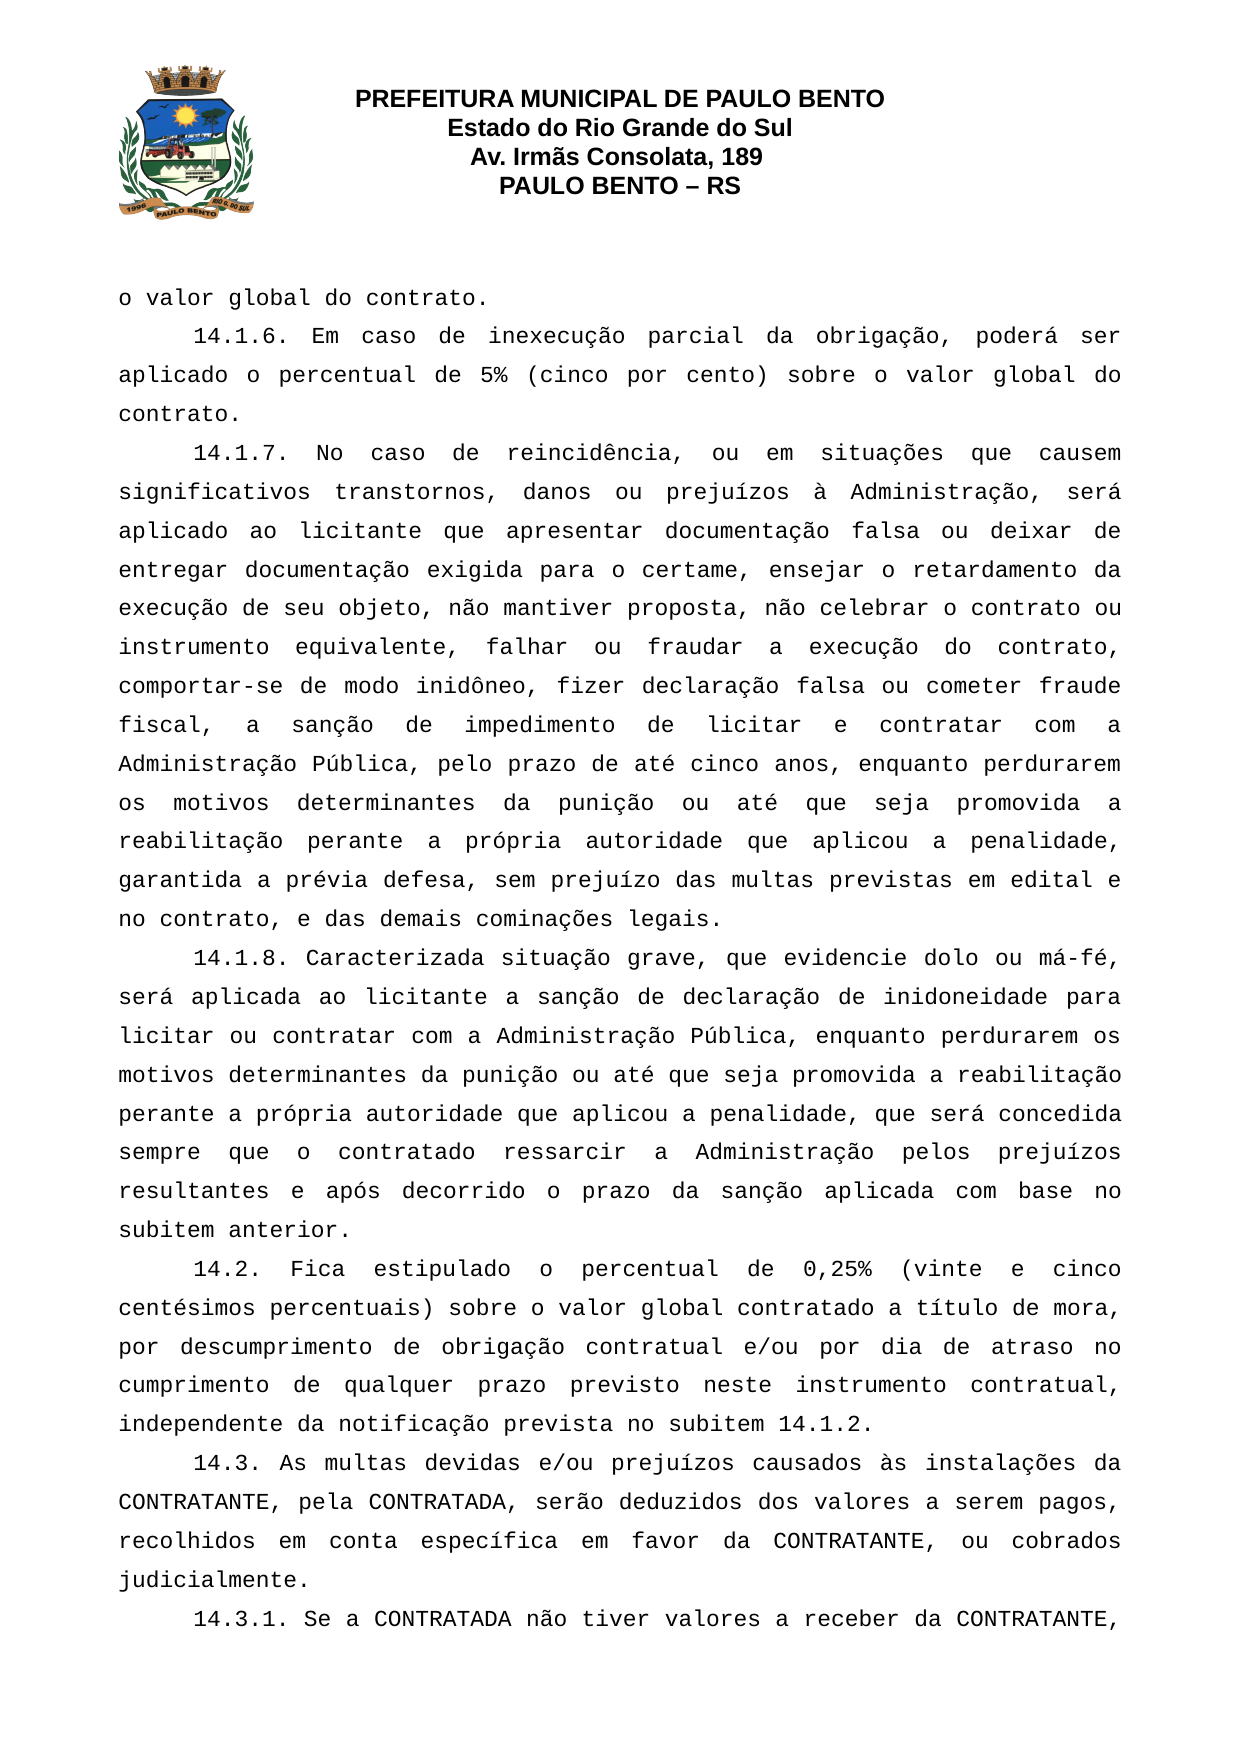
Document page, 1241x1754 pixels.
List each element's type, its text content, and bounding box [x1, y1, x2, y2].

picture [118, 65, 254, 220]
text 14.1.8. Caracterizada situação grave, que evidencie dolo ou má-fé, será aplicada ao licitante a sanção de declaração de inidoneidade para licitar ou contratar com a Administração Pública, enquanto perdurarem os motivos determinantes da punição ou até que seja promovida a reabilitação perante a própria autoridade que aplicou a penalidade, que será concedida sempre que o contratado ressarcir a Administração pelos prejuízos resultantes e após decorrido o prazo da sanção aplicada com base no subitem anterior. [118, 946, 1122, 1244]
text 14.3.1. Se a CONTRATADA não tiver valores a receber da CONTRATANTE, [118, 1607, 1122, 1633]
text 14.1.7. No caso de reincidência, ou em situações que causem significativos transtornos, danos ou prejuízos à Administração, será aplicado ao licitante que apresentar documentação falsa ou deixar de entregar documentação exigida para o certame, ensejar o retardamento da execução de seu objeto, não mantiver proposta, não celebrar o contrato ou instrumento equivalente, falhar ou fraudar a execução do contrato, comportar-se de modo inidôneo, fizer declaração falsa ou cometer fraude fiscal, a sanção de impedimento de licitar e contratar com a Administração Pública, pelo prazo de até cinco anos, enquanto perdurarem os motivos determinantes da punição ou até que seja promovida a reabilitação perante a própria autoridade que aplicou a penalidade, garantida a prévia defesa, sem prejuízo das multas previstas em edital e no contrato, e das demais cominações legais. [118, 441, 1122, 933]
text 14.3. As multas devidas e/ou prejuízos causados às instalações da CONTRATANTE, pela CONTRATADA, serão deduzidos dos valores a serem pagos, recolhidos em conta específica em favor da CONTRATANTE, ou cobrados judicialmente. [118, 1452, 1122, 1594]
text o valor global do contrato. [118, 286, 1122, 312]
text 14.2. Fica estipulado o percentual de 0,25% (vinte e cinco centésimos percentuais) sobre o valor global contratado a título de mora, por descumprimento de obrigação contratual e/ou por dia de atraso no cumprimento de qualquer prazo previsto neste instrumento contratual, independente da notificação prevista no subitem 14.1.2. [118, 1257, 1122, 1439]
text 14.1.6. Em caso de inexecução parcial da obrigação, poderá ser aplicado o percentual de 5% (cinco por cento) sobre o valor global do contrato. [118, 325, 1122, 428]
